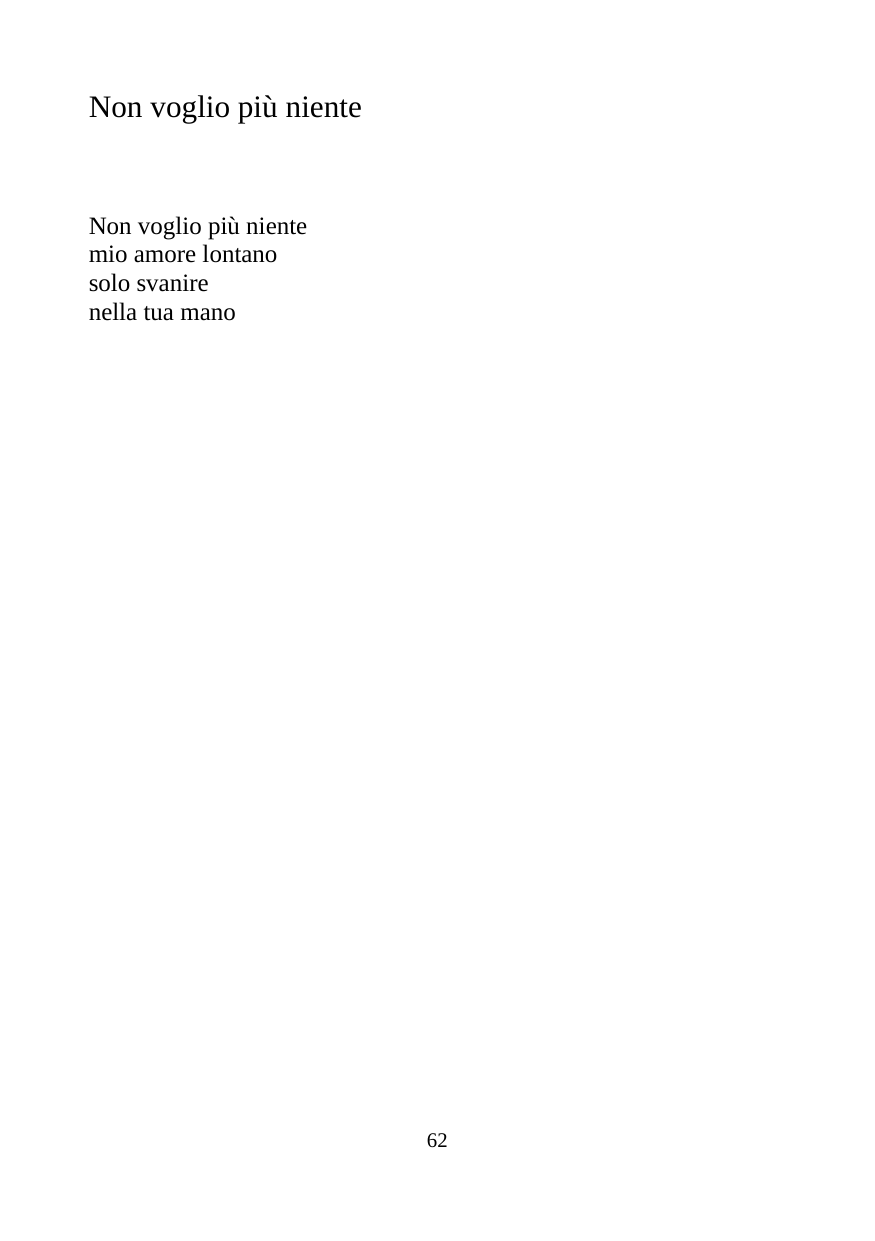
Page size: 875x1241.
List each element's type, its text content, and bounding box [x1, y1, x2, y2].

text Non voglio più niente mio amore lontano solo svanire nella tua mano [88, 211, 786, 326]
subtitle Non voglio più niente [88, 88, 786, 124]
